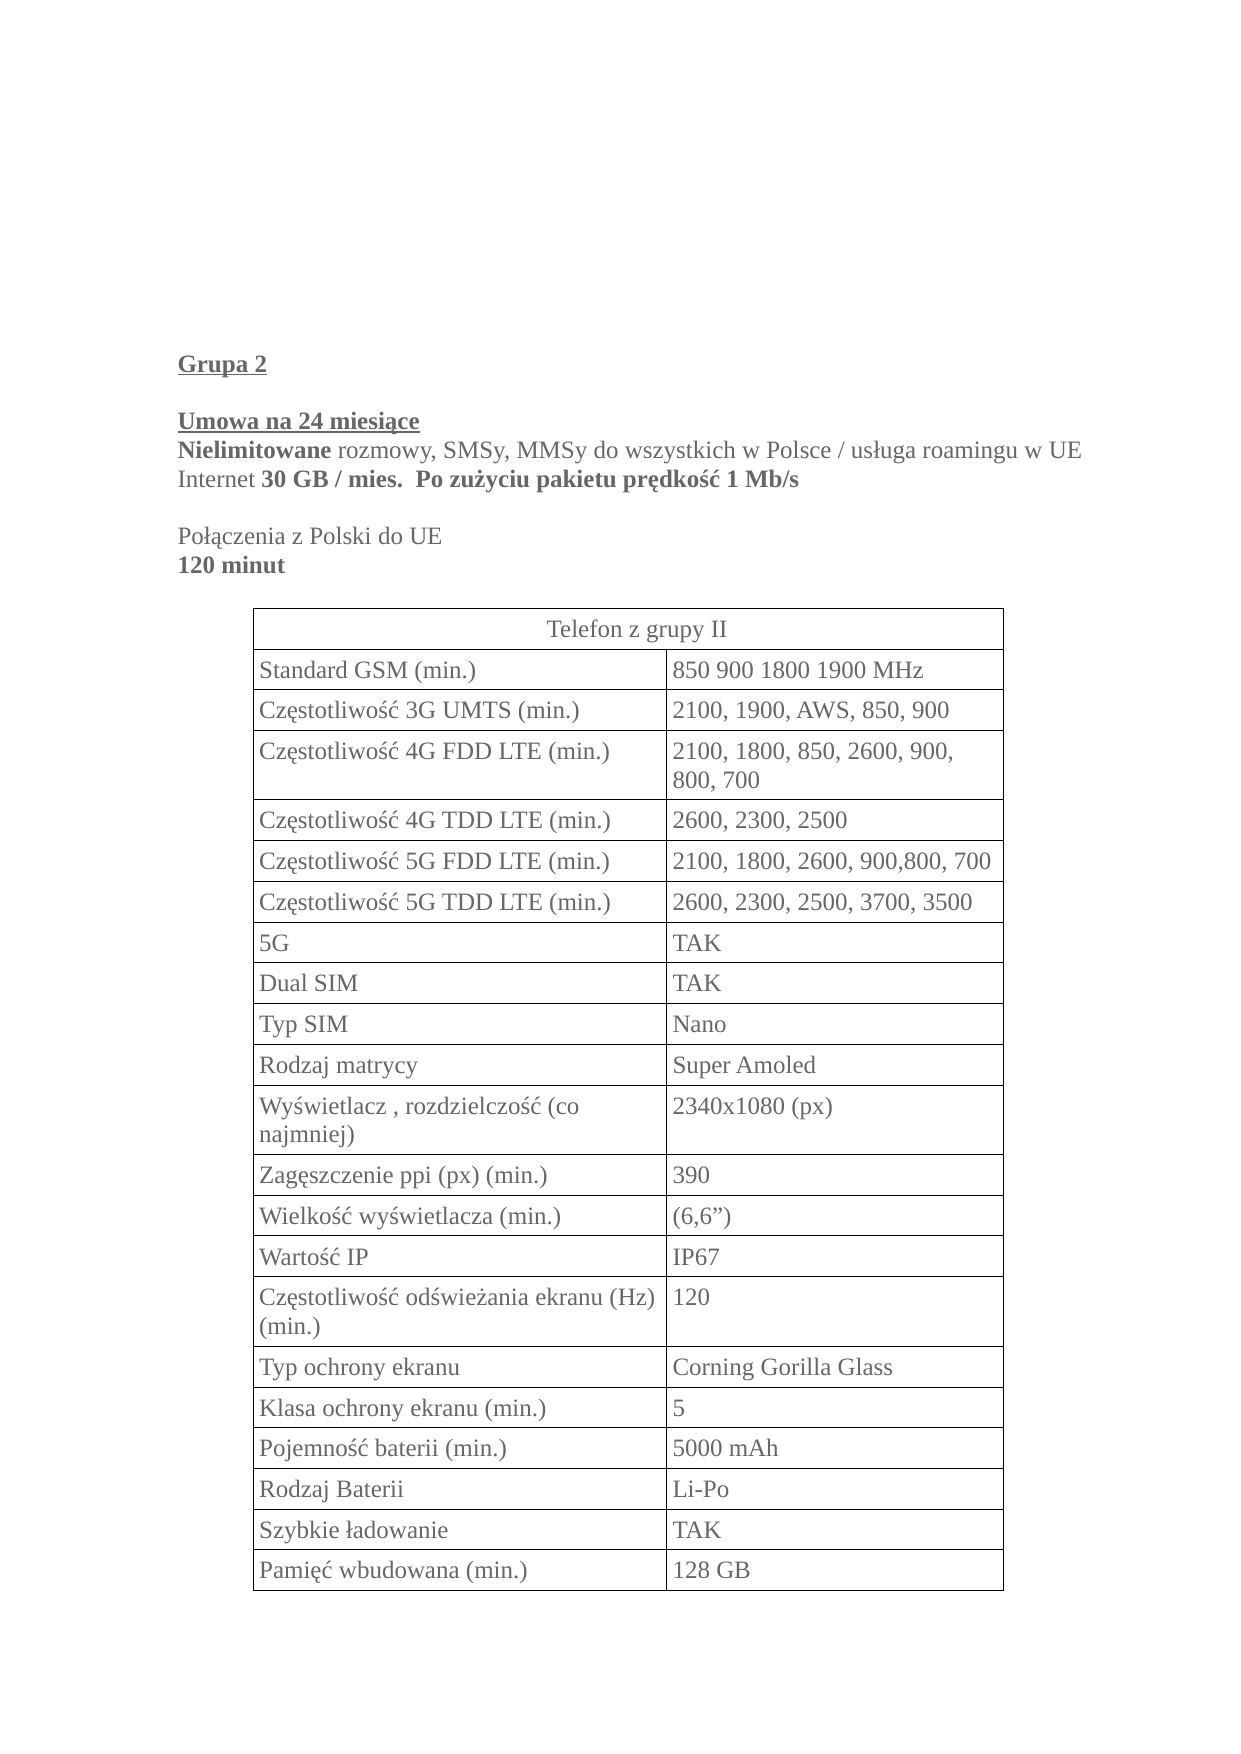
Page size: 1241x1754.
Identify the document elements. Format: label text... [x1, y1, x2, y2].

table_cell 2600, 2300, 2500, 3700, 3500 [667, 882, 1003, 922]
table_cell Rodzaj matrycy [254, 1045, 666, 1084]
table_cell Wyświetlacz , rozdzielczość (co najmniej) [254, 1086, 666, 1154]
table_cell 2100, 1900, AWS, 850, 900 [667, 690, 1003, 730]
table_cell Dual SIM [254, 963, 666, 1003]
table_cell Super Amoled [667, 1045, 1003, 1084]
table_cell 2100, 1800, 2600, 900,800, 700 [667, 841, 1003, 881]
table_cell Pojemność baterii (min.) [254, 1428, 666, 1468]
table_cell Zagęszczenie ppi (px) (min.) [254, 1155, 666, 1195]
table_cell Typ ochrony ekranu [254, 1347, 666, 1386]
table_cell Pamięć wbudowana (min.) [254, 1550, 666, 1590]
table_cell TAK [667, 1510, 1003, 1549]
text Grupa 2 [177, 349, 1114, 378]
table_cell Li-Po [667, 1469, 1003, 1508]
table_cell 850 900 1800 1900 MHz [667, 650, 1003, 689]
table_header Telefon z grupy II [254, 609, 1003, 648]
text Połączenia z Polski do UE 120 minut [177, 521, 1114, 579]
table_cell Standard GSM (min.) [254, 650, 666, 689]
table_cell Częstotliwość 4G TDD LTE (min.) [254, 800, 666, 840]
table_cell Częstotliwość 5G TDD LTE (min.) [254, 882, 666, 922]
table_cell (6,6”) [667, 1196, 1003, 1235]
table_cell Szybkie ładowanie [254, 1510, 666, 1549]
table_cell 2100, 1800, 850, 2600, 900, 800, 700 [667, 731, 1003, 799]
text Nielimitowane rozmowy, SMSy, MMSy do wszystkich w Polsce / usługa roamingu w UE [177, 435, 1114, 464]
table_cell Rodzaj Baterii [254, 1469, 666, 1508]
table_cell Corning Gorilla Glass [667, 1347, 1003, 1386]
table_cell 5 [667, 1388, 1003, 1427]
table_cell Typ SIM [254, 1004, 666, 1044]
table_cell Klasa ochrony ekranu (min.) [254, 1388, 666, 1427]
table_cell 120 [667, 1277, 1003, 1346]
table_cell Częstotliwość 4G FDD LTE (min.) [254, 731, 666, 799]
table_cell TAK [667, 923, 1003, 962]
text Umowa na 24 miesiące [177, 406, 1114, 435]
table_cell IP67 [667, 1236, 1003, 1276]
table_cell Częstotliwość odświeżania ekranu (Hz) (min.) [254, 1277, 666, 1346]
table_cell 128 GB [667, 1550, 1003, 1590]
table_cell 390 [667, 1155, 1003, 1195]
table_cell Częstotliwość 5G FDD LTE (min.) [254, 841, 666, 881]
table_cell Częstotliwość 3G UMTS (min.) [254, 690, 666, 730]
table_cell TAK [667, 963, 1003, 1003]
table_cell 5G [254, 923, 666, 962]
table_cell Nano [667, 1004, 1003, 1044]
table_cell Wielkość wyświetlacza (min.) [254, 1196, 666, 1235]
table_cell Wartość IP [254, 1236, 666, 1276]
table_cell 2340x1080 (px) [667, 1086, 1003, 1154]
table_cell 5000 mAh [667, 1428, 1003, 1468]
text Internet 30 GB / mies. Po zużyciu pakietu prędkość 1 Mb/s [177, 464, 1114, 493]
table_cell 2600, 2300, 2500 [667, 800, 1003, 840]
